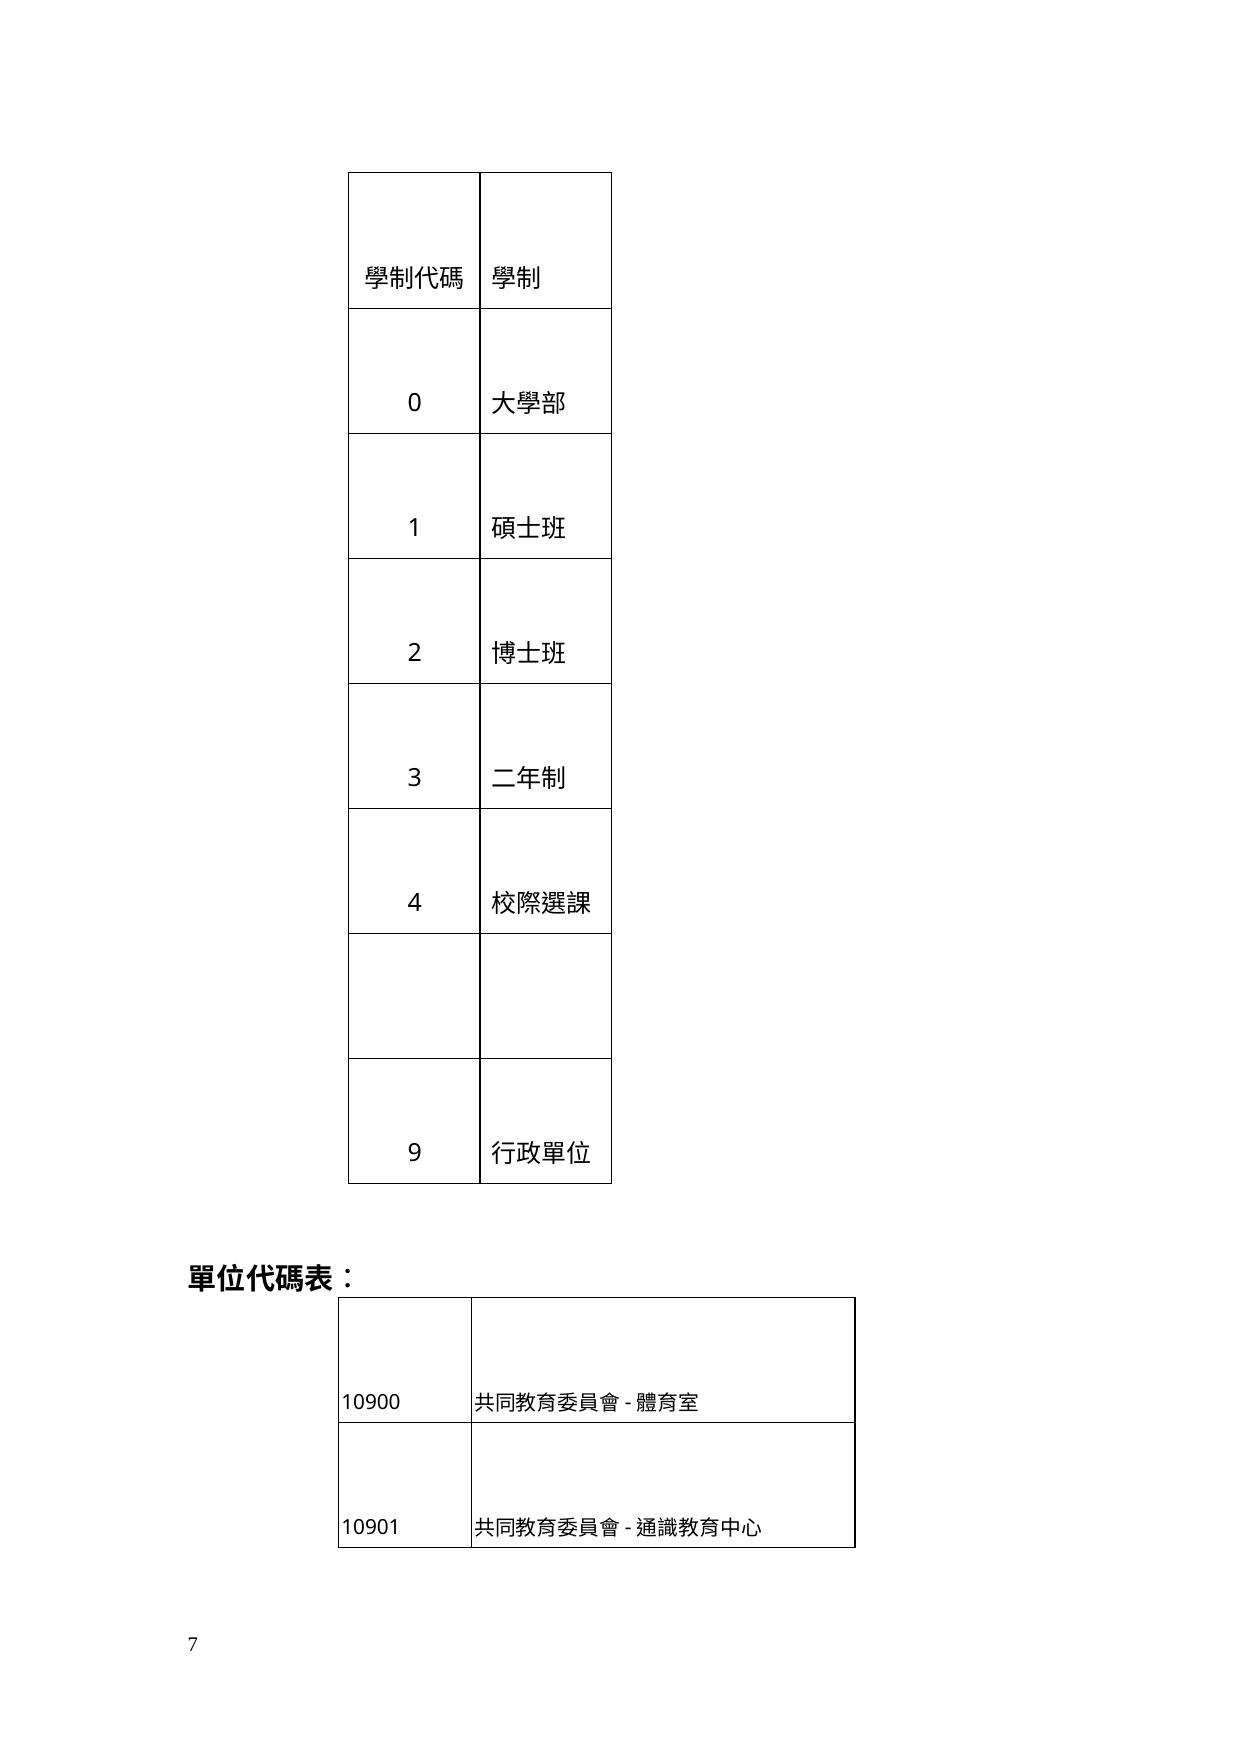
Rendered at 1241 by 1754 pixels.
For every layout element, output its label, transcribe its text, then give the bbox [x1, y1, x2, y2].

table_cell 行政單位 [481, 1059, 611, 1183]
text 單位代碼表： [187, 1235, 1053, 1297]
table_cell 博士班 [481, 559, 611, 683]
table_cell 9 [349, 1059, 479, 1183]
table_cell 1 [349, 434, 479, 558]
table_cell 校際選課 [481, 809, 611, 933]
table_cell 3 [349, 684, 479, 808]
table_cell 大學部 [481, 309, 611, 433]
table_header 10900 [339, 1298, 471, 1422]
table_cell [349, 934, 479, 1058]
table_cell [481, 934, 611, 1058]
table_cell 2 [349, 559, 479, 683]
table_header 學制 [481, 173, 611, 308]
table_cell 10901 [339, 1423, 471, 1547]
table_cell 4 [349, 809, 479, 933]
table_cell 碩士班 [481, 434, 611, 558]
table_cell 二年制 [481, 684, 611, 808]
table_cell 共同教育委員會 - 通識教育中心 [472, 1423, 854, 1547]
table_header 學制代碼 [349, 173, 479, 308]
table_cell 0 [349, 309, 479, 433]
table_header 共同教育委員會 - 體育室 [472, 1298, 854, 1422]
